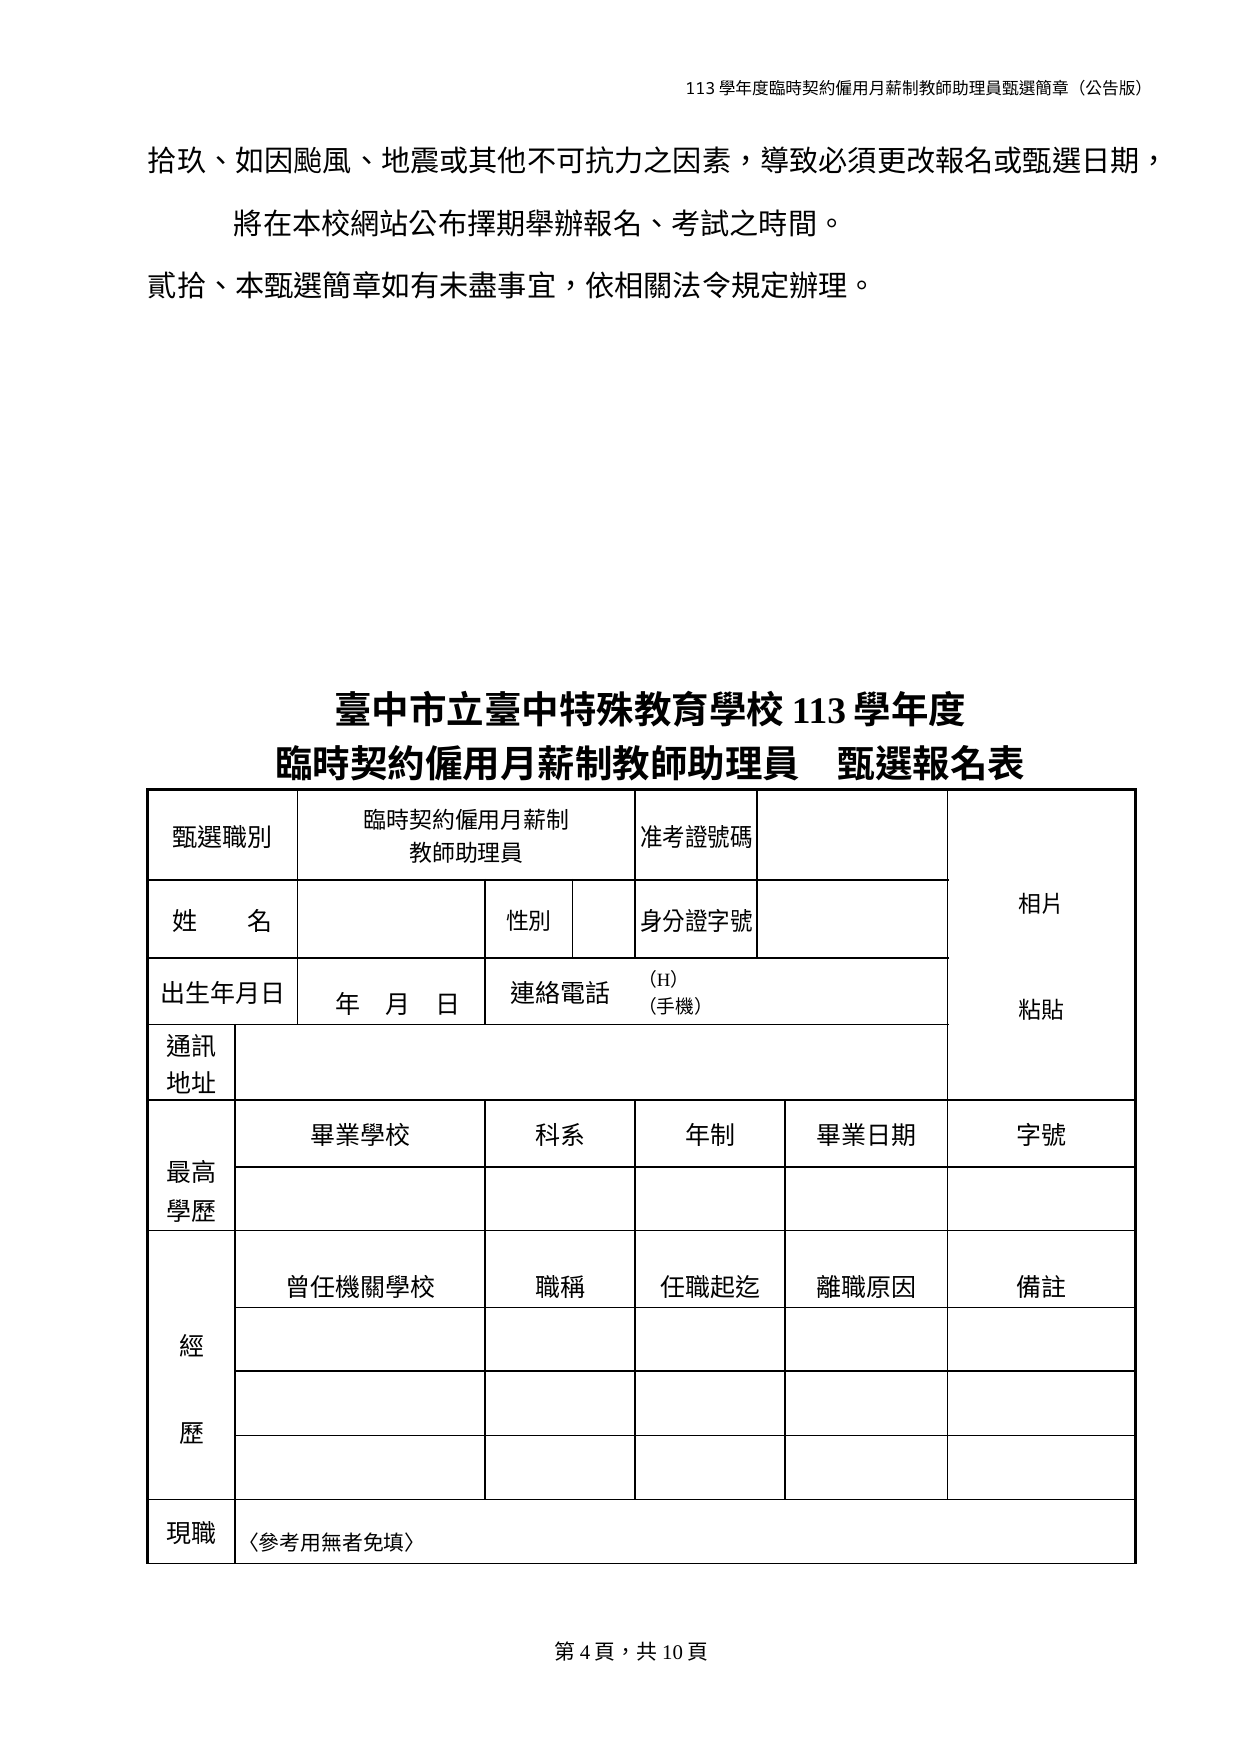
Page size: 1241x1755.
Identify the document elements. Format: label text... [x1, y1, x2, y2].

table_cell [573, 881, 634, 957]
table_cell [758, 881, 947, 957]
table_cell [948, 1168, 1134, 1230]
table_cell 姓 名 [149, 881, 297, 957]
table_cell 年制 [636, 1101, 784, 1166]
table_cell [236, 1308, 484, 1370]
table_cell [636, 1308, 784, 1370]
table_cell [636, 1372, 784, 1434]
table_cell [236, 1168, 484, 1230]
text 拾玖、如因颱風、地震或其他不可抗力之因素，導致必須更改報名或甄選日期，將在本校網站公布擇期舉辦報名、考試之時間。 [148, 117, 1152, 242]
table_cell [298, 881, 484, 957]
table_cell 職稱 [486, 1231, 634, 1306]
table_cell 曾任機關學校 [236, 1231, 484, 1306]
table_cell 科系 [486, 1101, 634, 1166]
table_cell 最高 學歷 [149, 1101, 234, 1230]
table_header 相片 粘貼 [948, 791, 1134, 1099]
table_cell [486, 1308, 634, 1370]
table_cell 備註 [948, 1231, 1134, 1306]
table_cell [636, 1168, 784, 1230]
table_cell 經 歷 [149, 1231, 234, 1498]
table_cell [786, 1372, 947, 1434]
text 臺中市立臺中特殊教育學校113學年度 [118, 680, 1182, 734]
table_cell [786, 1308, 947, 1370]
table_header [758, 791, 947, 879]
table_cell [786, 1436, 947, 1498]
table_cell 通訊 地址 [149, 1025, 234, 1099]
table_cell [948, 1436, 1134, 1498]
table_cell 出生年月日 [149, 959, 297, 1024]
table_cell [486, 1168, 634, 1230]
table_cell [236, 1436, 484, 1498]
table_header 甄選職別 [149, 791, 297, 879]
table_cell 任職起迄 [636, 1231, 784, 1306]
text 貳拾、本甄選簡章如有未盡事宜，依相關法令規定辦理。 [148, 242, 1152, 305]
table_cell 離職原因 [786, 1231, 947, 1306]
table_cell [948, 1372, 1134, 1434]
table_cell 畢業學校 [236, 1101, 484, 1166]
table_cell [948, 1308, 1134, 1370]
table_cell 畢業日期 [786, 1101, 947, 1166]
text 臨時契約僱用月薪制教師助理員 甄選報名表 [118, 734, 1182, 788]
table_cell 字號 [948, 1101, 1134, 1166]
table_cell 性別 [486, 881, 572, 957]
table_cell 年 月 日 [298, 959, 484, 1024]
table_cell [236, 1025, 947, 1099]
table_cell 連絡電話 [486, 959, 635, 1024]
table_cell （H） （手機） [635, 959, 947, 1024]
table_cell 身分證字號 [636, 881, 756, 957]
table_cell [486, 1372, 634, 1434]
table_cell [786, 1168, 947, 1230]
table_header 臨時契約僱用月薪制 教師助理員 [298, 791, 634, 879]
table_cell [236, 1372, 484, 1434]
table_cell 〈參考用無者免填〉 [236, 1500, 1134, 1563]
table_header 准考證號碼 [636, 791, 756, 879]
table_cell [636, 1436, 784, 1498]
table_cell 現職 [149, 1500, 234, 1563]
table_cell [486, 1436, 634, 1498]
